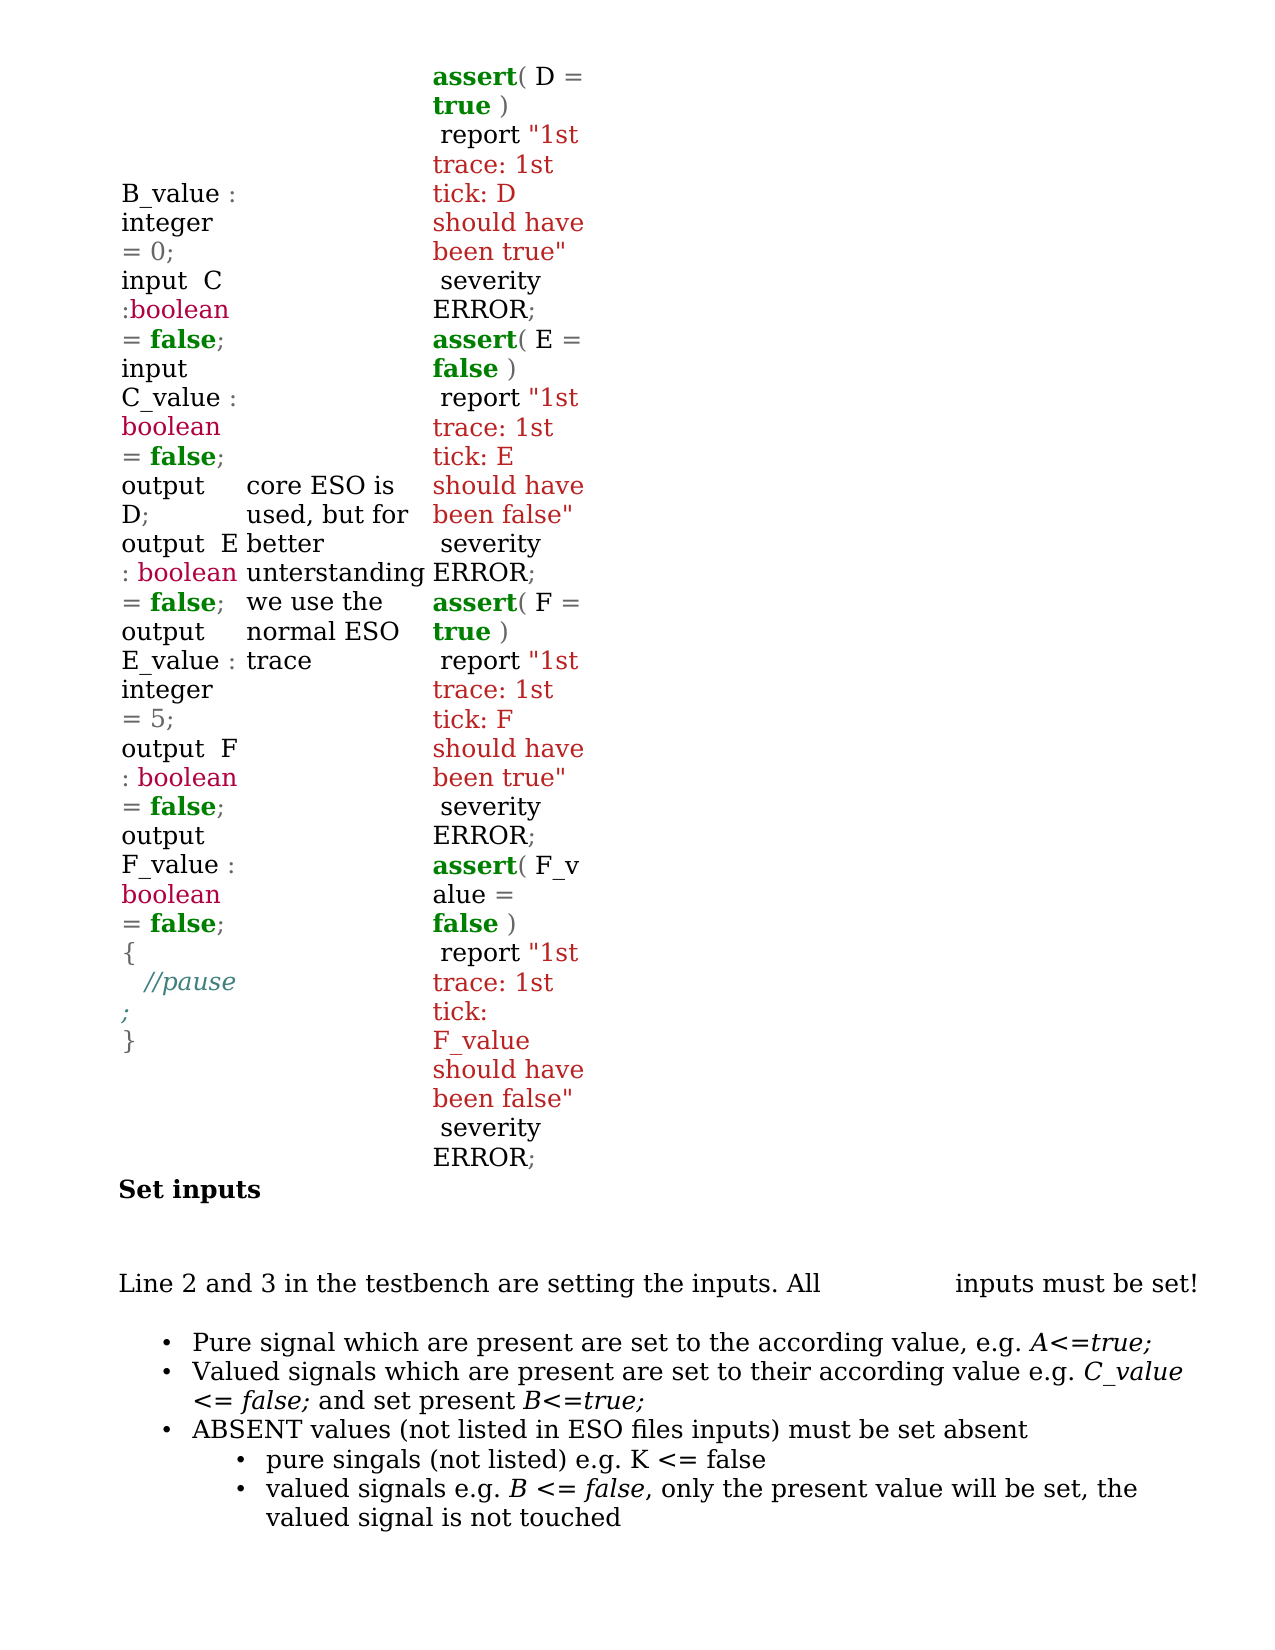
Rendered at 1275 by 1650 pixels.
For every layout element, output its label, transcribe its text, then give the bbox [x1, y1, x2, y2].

table_cell assert( D = true ) report "1st trace: 1st tick: D should have been true" severity ERROR; assert( E = false ) report "1st trace: 1st tick: E should have been false" severity ERROR; assert( F = true ) report "1st trace: 1st tick: F should have been true" severity ERROR; assert( F_value = false ) report "1st trace: 1st tick: F_value should have been false" severity ERROR; [429, 59, 590, 1175]
list pure singals (not listed) e.g. K <= false [236, 1445, 1216, 1474]
text Set inputs [118, 1175, 1216, 1204]
list valued signals e.g. B <= false, only the present value will be set, the valued signal is not touched [236, 1474, 1216, 1532]
list Pure signal which are present are set to the according value, e.g. A<=true; [162, 1328, 1216, 1357]
text Line 2 and 3 in the testbench are setting the inputs. All inputs must be set! [118, 1234, 1216, 1299]
table_cell core ESO is used, but for better unterstanding we use the normal ESO trace [243, 59, 429, 1175]
list Valued signals which are present are set to their according value e.g. C_value <= false; and set present B<=true; [162, 1357, 1216, 1416]
list ABSENT values (not listed in ESO files inputs) must be set absent [162, 1416, 1216, 1445]
table_cell B_value : integer = 0; input C :boolean = false; input C_value :boolean = false; output D; output E : boolean = false; output E_value : integer = 5; output F : boolean = false; output F_value : boolean = false; { //pause; } [118, 59, 243, 1175]
